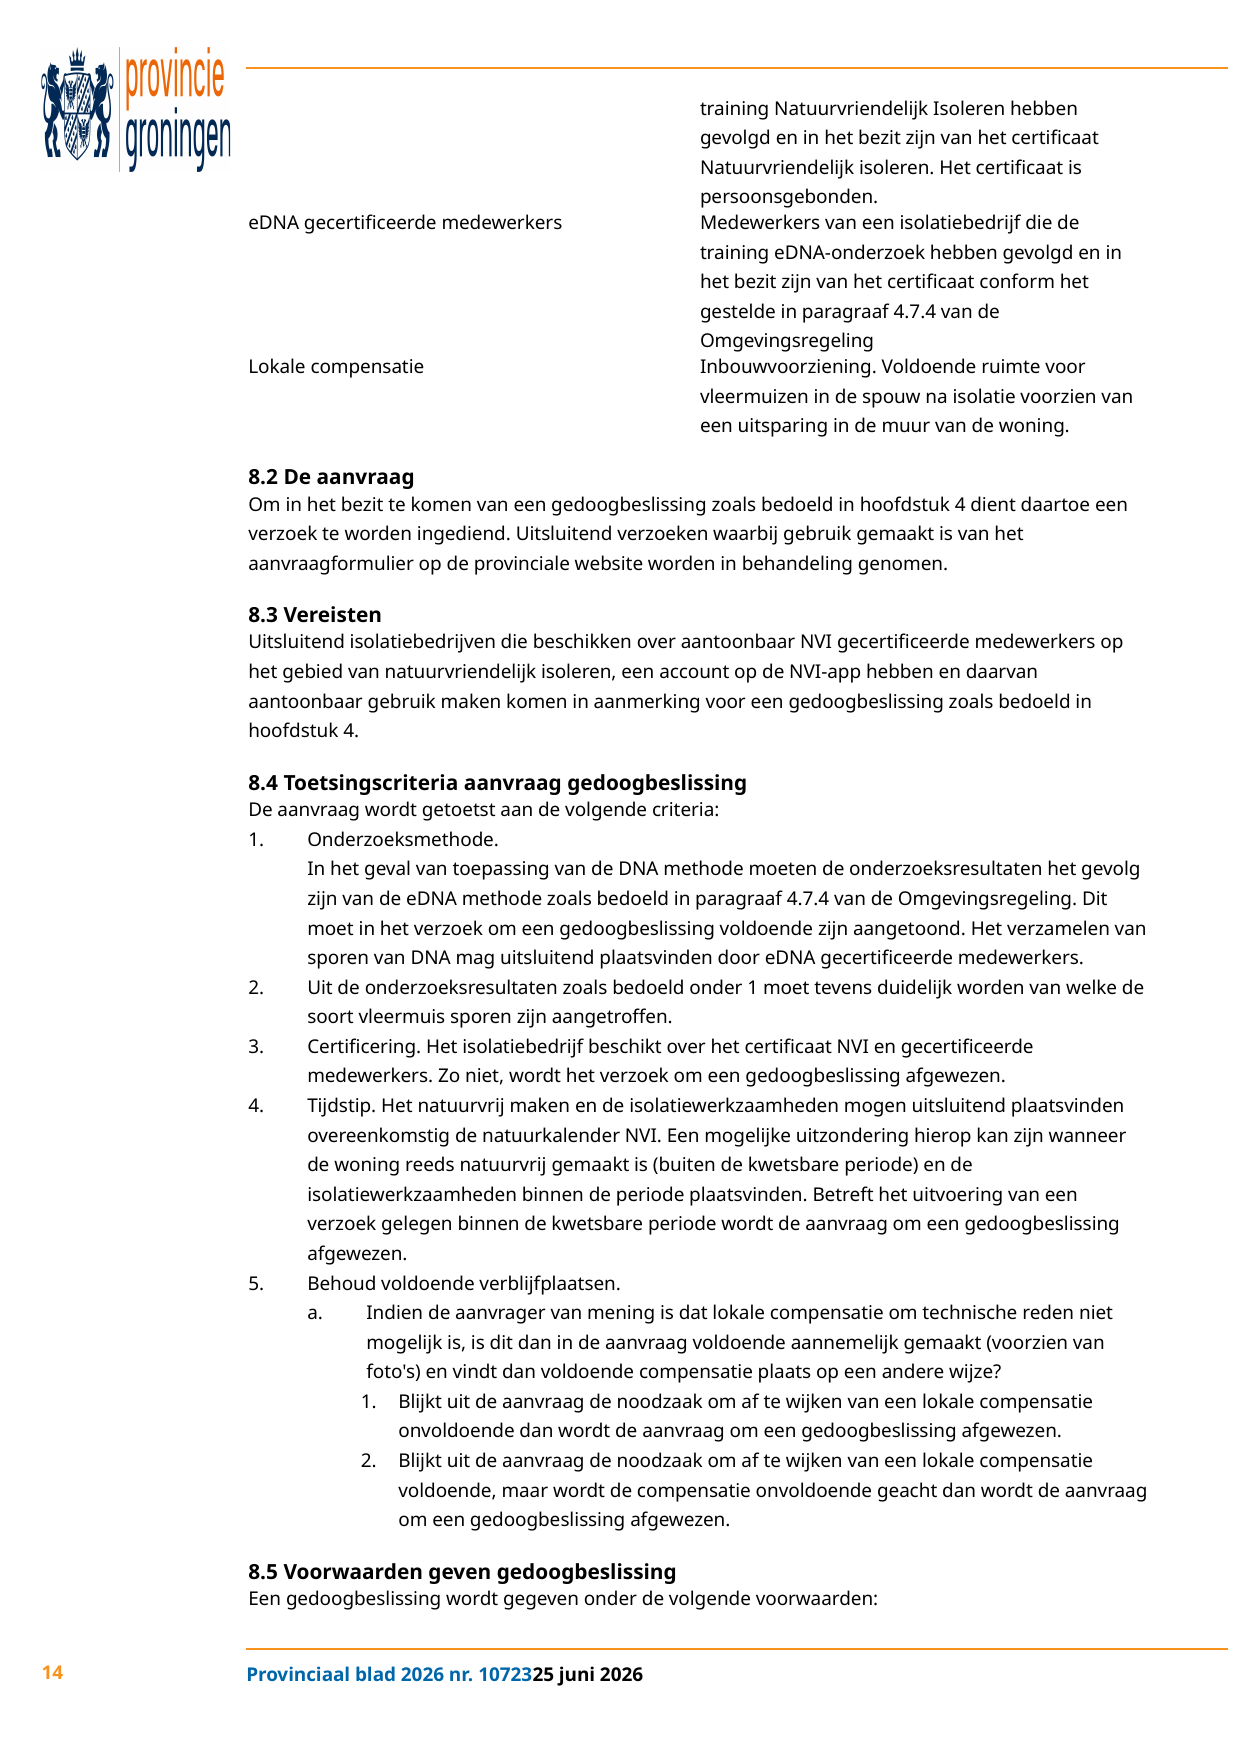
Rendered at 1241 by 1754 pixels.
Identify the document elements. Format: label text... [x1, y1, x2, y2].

text Uitsluitend isolatiebedrijven die beschikken over aantoonbaar NVI gecertificeerde medewerkers op het gebied van natuurvriendelijk isoleren, een account op de NVI-app hebben en daarvan aantoonbaar gebruik maken komen in aanmerking voor een gedoogbeslissing zoals bedoeld in hoofdstuk 4. [248, 629, 1152, 743]
text 8.2 De aanvraag [248, 462, 1152, 491]
text Een gedoogbeslissing wordt gegeven onder de volgende voorwaarden: [248, 1585, 1152, 1611]
table_cell eDNA gecertificeerde medewerkers [248, 209, 700, 353]
table_cell Medewerkers van een isolatiebedrijf die de training eDNA-onderzoek hebben gevolgd en in het bezit zijn van het certificaat conform het gestelde in paragraaf 4.7.4 van de Omgevingsregeling [700, 209, 1152, 353]
text Om in het bezit te komen van een gedoogbeslissing zoals bedoeld in hoofdstuk 4 dient daartoe een verzoek te worden ingediend. Uitsluitend verzoeken waarbij gebruik gemaakt is van het aanvraagformulier op de provinciale website worden in behandeling genomen. [248, 491, 1152, 576]
text 8.3 Vereisten [248, 600, 1152, 629]
list Indien de aanvrager van mening is dat lokale compensatie om technische reden niet mogelijk is, is dit dan in de aanvraag voldoende aannemelijk gemaakt (voorzien van foto's) en vindt dan voldoende compensatie plaats op een andere wijze? [307, 1299, 1152, 1384]
list In het geval van toepassing van de DNA methode moeten de onderzoeksresultaten het gevolg zijn van de eDNA methode zoals bedoeld in paragraaf 4.7.4 van de Omgevingsregeling. Dit moet in het verzoek om een gedoogbeslissing voldoende zijn aangetoond. Het verzamelen van sporen van DNA mag uitsluitend plaatsvinden door eDNA gecertificeerde medewerkers. [248, 856, 1152, 970]
picture [41, 47, 231, 172]
text 8.5 Voorwaarden geven gedoogbeslissing [248, 1557, 1152, 1585]
list Certificering. Het isolatiebedrijf beschikt over het certificaat NVI en gecertificeerde medewerkers. Zo niet, wordt het verzoek om een gedoogbeslissing afgewezen. [248, 1033, 1152, 1088]
list Uit de onderzoeksresultaten zoals bedoeld onder 1 moet tevens duidelijk worden van welke de soort vleermuis sporen zijn aangetroffen. [248, 974, 1152, 1029]
text 8.4 Toetsingscriteria aanvraag gedoogbeslissing [248, 768, 1152, 796]
list Tijdstip. Het natuurvrij maken en de isolatiewerkzaamheden mogen uitsluitend plaatsvinden overeenkomstig de natuurkalender NVI. Een mogelijke uitzondering hierop kan zijn wanneer de woning reeds natuurvrij gemaakt is (buiten de kwetsbare periode) en de isolatiewerkzaamheden binnen de periode plaatsvinden. Betreft het uitvoering van een verzoek gelegen binnen de kwetsbare periode wordt de aanvraag om een gedoogbeslissing afgewezen. [248, 1092, 1152, 1266]
list Blijkt uit de aanvraag de noodzaak om af te wijken van een lokale compensatie voldoende, maar wordt de compensatie onvoldoende geacht dan wordt de aanvraag om een gedoogbeslissing afgewezen. [361, 1447, 1152, 1532]
text De aanvraag wordt getoetst aan de volgende criteria: [248, 796, 1152, 822]
table_cell Medewerkers van een isolatiebedrijf die de training Natuurvriendelijk Isoleren hebben gevolgd en in het bezit zijn van het certificaat Natuurvriendelijk isoleren. Het certificaat is persoonsgebonden. [700, 95, 1152, 209]
list Behoud voldoende verblijfplaatsen. [248, 1270, 1152, 1295]
list Onderzoeksmethode. [248, 826, 1152, 852]
table_cell NVI gecertificeerde medewerkers [248, 95, 700, 209]
list Blijkt uit de aanvraag de noodzaak om af te wijken van een lokale compensatie onvoldoende dan wordt de aanvraag om een gedoogbeslissing afgewezen. [361, 1388, 1152, 1443]
table_cell Inbouwvoorziening. Voldoende ruimte voor vleermuizen in de spouw na isolatie voorzien van een uitsparing in de muur van de woning. [700, 353, 1152, 438]
table_cell Lokale compensatie [248, 353, 700, 438]
